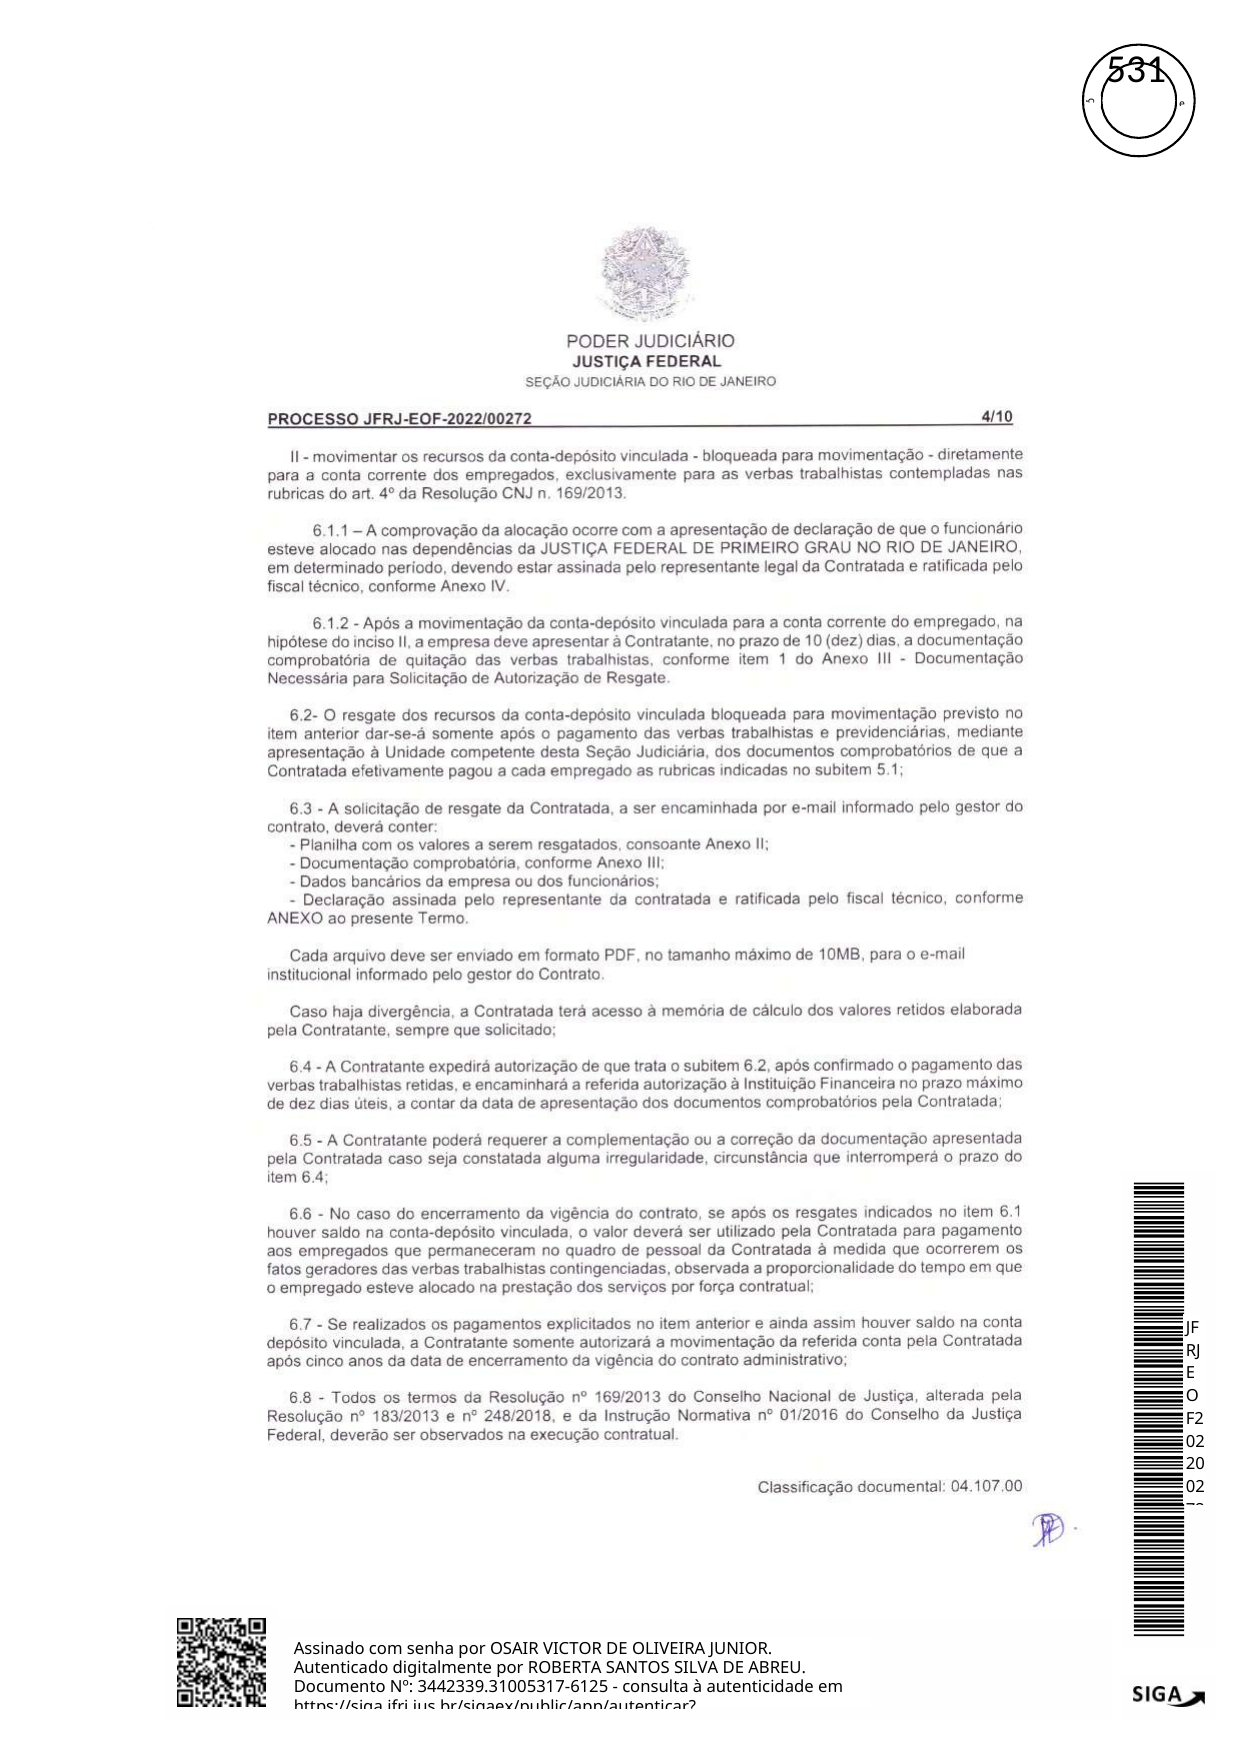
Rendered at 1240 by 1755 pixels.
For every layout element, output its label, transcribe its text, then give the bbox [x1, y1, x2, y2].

text e [1179, 97, 1193, 105]
text ç [1085, 98, 1099, 106]
text JFRJEOF202200272V03 [1186, 1316, 1206, 1504]
